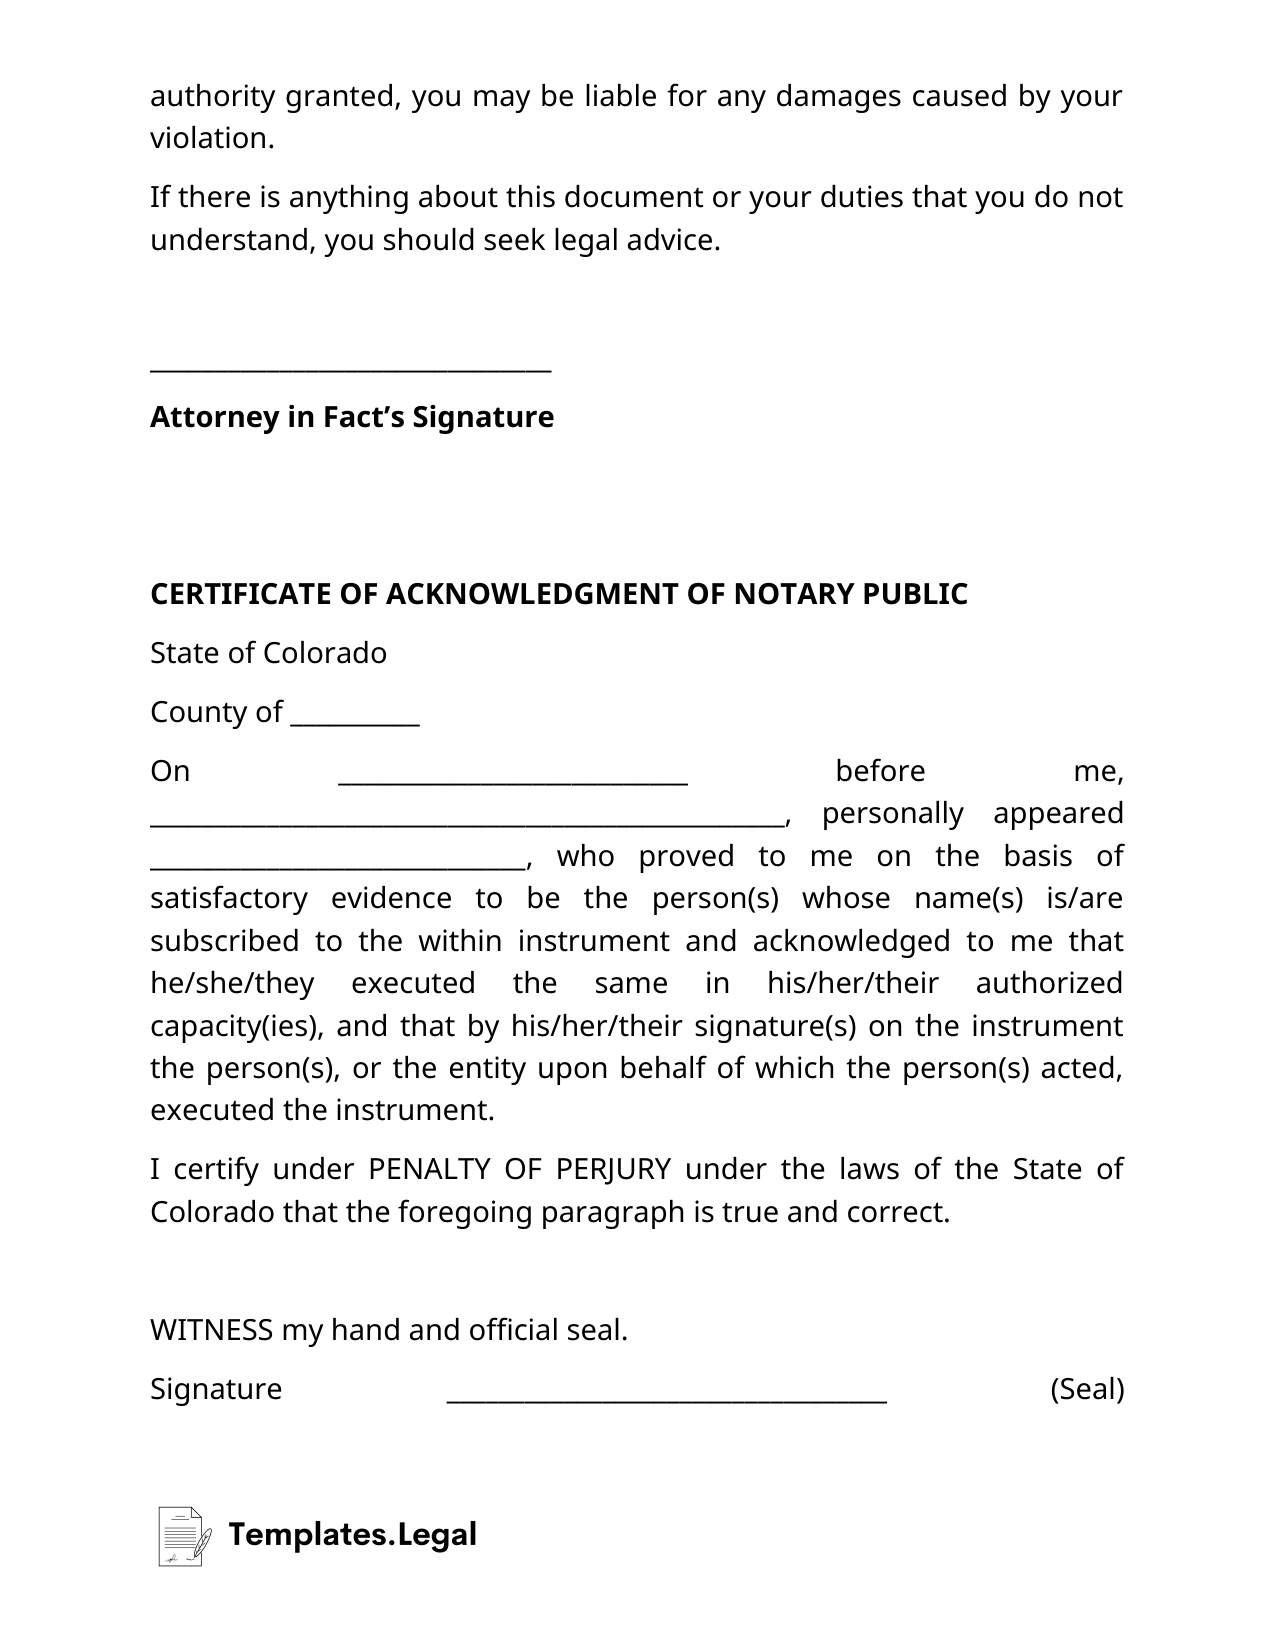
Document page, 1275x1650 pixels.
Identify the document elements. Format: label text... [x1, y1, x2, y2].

text On ___________________________ before me, _________________________________________________, personally appeared _____________________________, who proved to me on the basis of satisfactory evidence to be the person(s) whose name(s) is/are subscribed to the within instrument and acknowledged to me that he/she/they executed the same in his/her/their authorized capacity(ies), and that by his/her/their signature(s) on the instrument the person(s), or the entity upon behalf of which the person(s) acted, executed the instrument. [150, 750, 1125, 1129]
text authority granted, you may be liable for any damages caused by your violation. [150, 75, 1125, 157]
text If there is anything about this document or your duties that you do not understand, you should seek legal advice. [150, 176, 1125, 258]
text _______________________________ [150, 337, 1125, 377]
text State of Colorado [150, 632, 1125, 672]
text Attorney in Fact’s Signature [150, 396, 1125, 436]
text Signature __________________________________ (Seal) [150, 1368, 1125, 1450]
text County of __________ [150, 691, 1125, 731]
text CERTIFICATE OF ACKNOWLEDGMENT OF NOTARY PUBLIC [150, 573, 1125, 613]
text I certify under PENALTY OF PERJURY under the laws of the State of Colorado that the foregoing paragraph is true and correct. [150, 1149, 1125, 1231]
text WITNESS my hand and official seal. [150, 1309, 1125, 1349]
